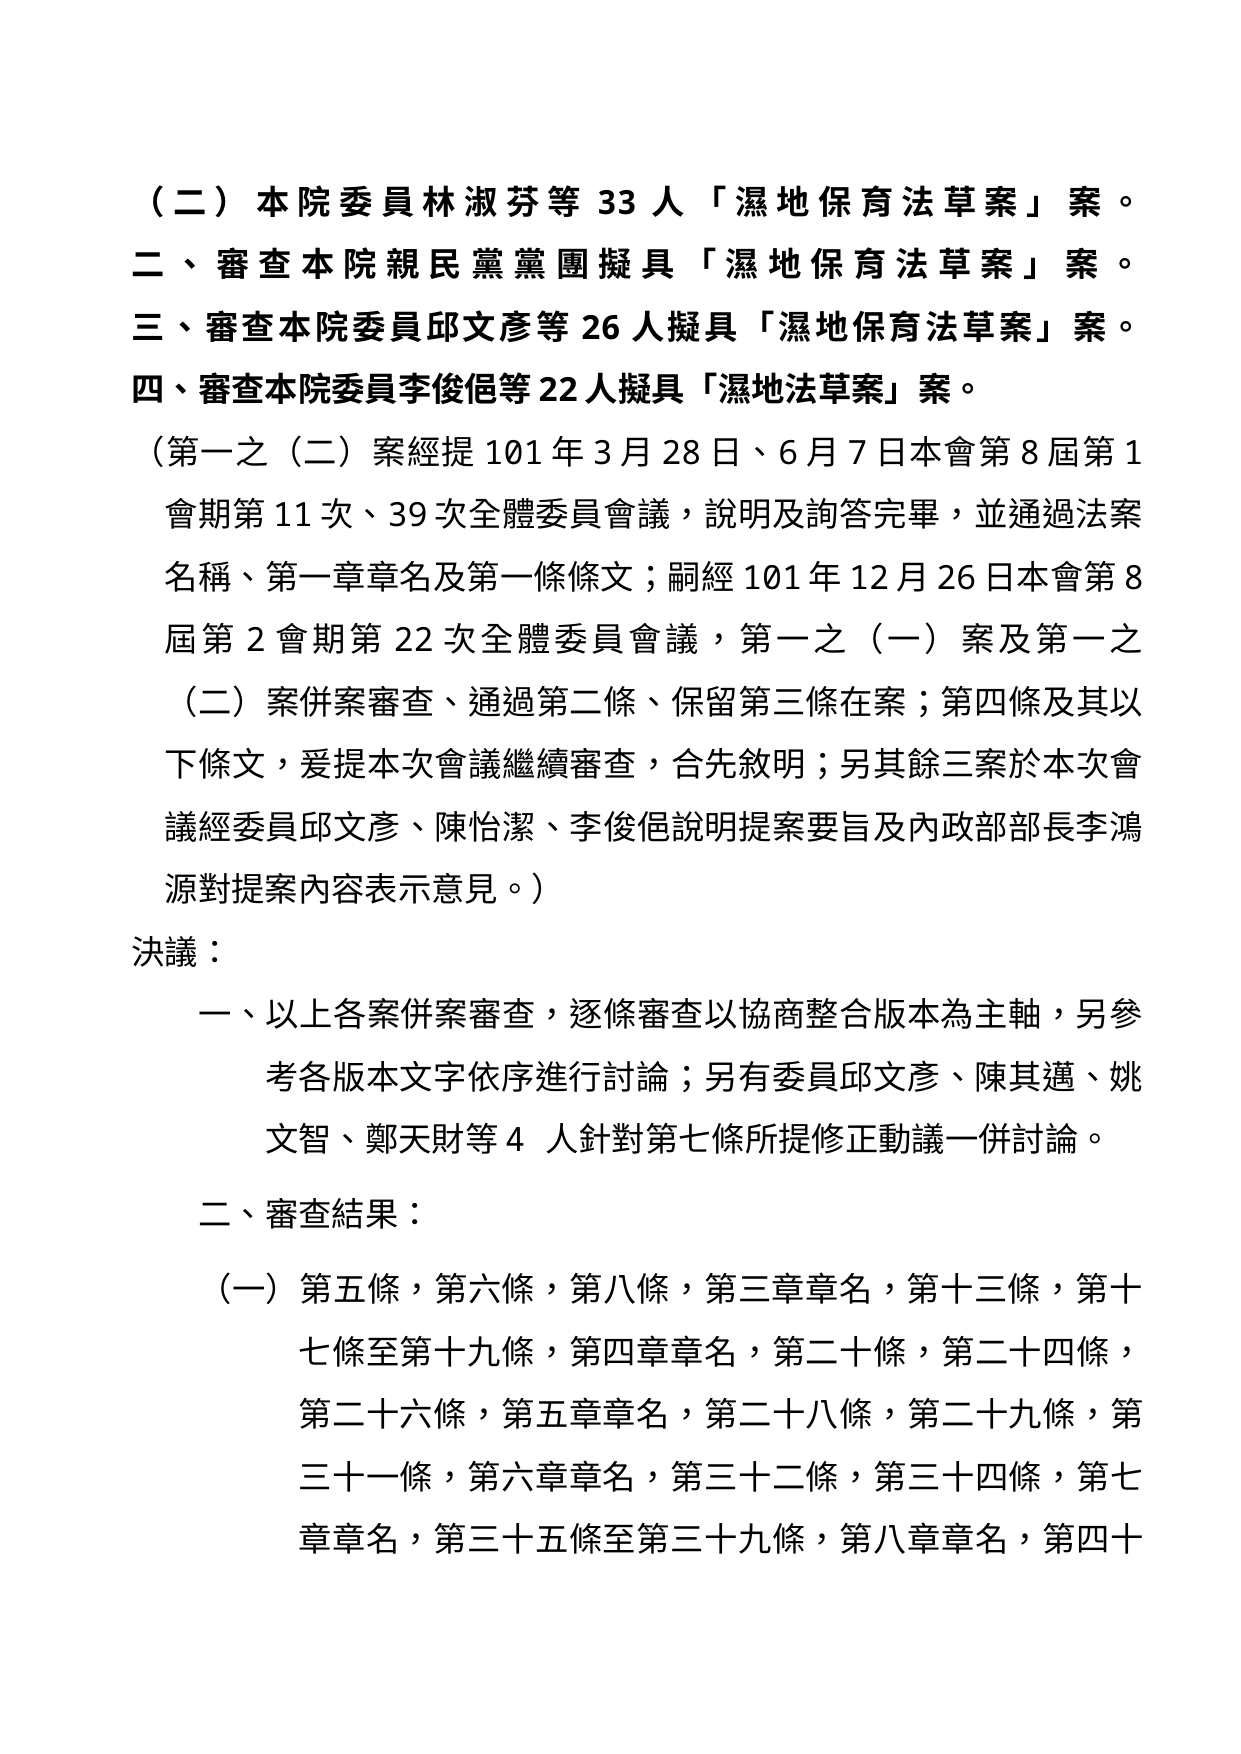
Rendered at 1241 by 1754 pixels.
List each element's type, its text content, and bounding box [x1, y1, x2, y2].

text （第一之（二）案經提101年3月28日、6月7日本會第8屆第1會期第11次、39次全體委員會議，說明及詢答完畢，並通過法案名稱、第一章章名及第一條條文；嗣經101年12月26日本會第8屆第2會期第22次全體委員會議，第一之（一）案及第一之（二）案併案審查、通過第二條、保留第三條在案；第四條及其以下條文，爰提本次會議繼續審查，合先敘明；另其餘三案於本次會議經委員邱文彥、陳怡潔、李俊俋說明提案要旨及內政部部長李鴻源對提案內容表示意見。） [131, 408, 1144, 908]
text 一、以上各案併案審查，逐條審查以協商整合版本為主軸，另參考各版本文字依序進行討論；另有委員邱文彥、陳其邁、姚文智、鄭天財等4 人針對第七條所提修正動議一併討論。 [198, 971, 1144, 1158]
text （二）本院委員林淑芬等33人「濕地保育法草案」案。 二、審查本院親民黨黨團擬具「濕地保育法草案」案。 三、審查本院委員邱文彥等26人擬具「濕地保育法草案」案。 四、審查本院委員李俊俋等22人擬具「濕地法草案」案。 [131, 158, 1144, 408]
text （一）第五條，第六條，第八條，第三章章名，第十三條，第十七條至第十九條，第四章章名，第二十條，第二十四條，第二十六條，第五章章名，第二十八條，第二十九條，第三十一條，第六章章名，第三十二條，第三十四條，第七章章名，第三十五條至第三十九條，第八章章名，第四十 [198, 1246, 1144, 1558]
text 決議： [131, 908, 1144, 971]
text 二、審查結果： [198, 1171, 1144, 1233]
